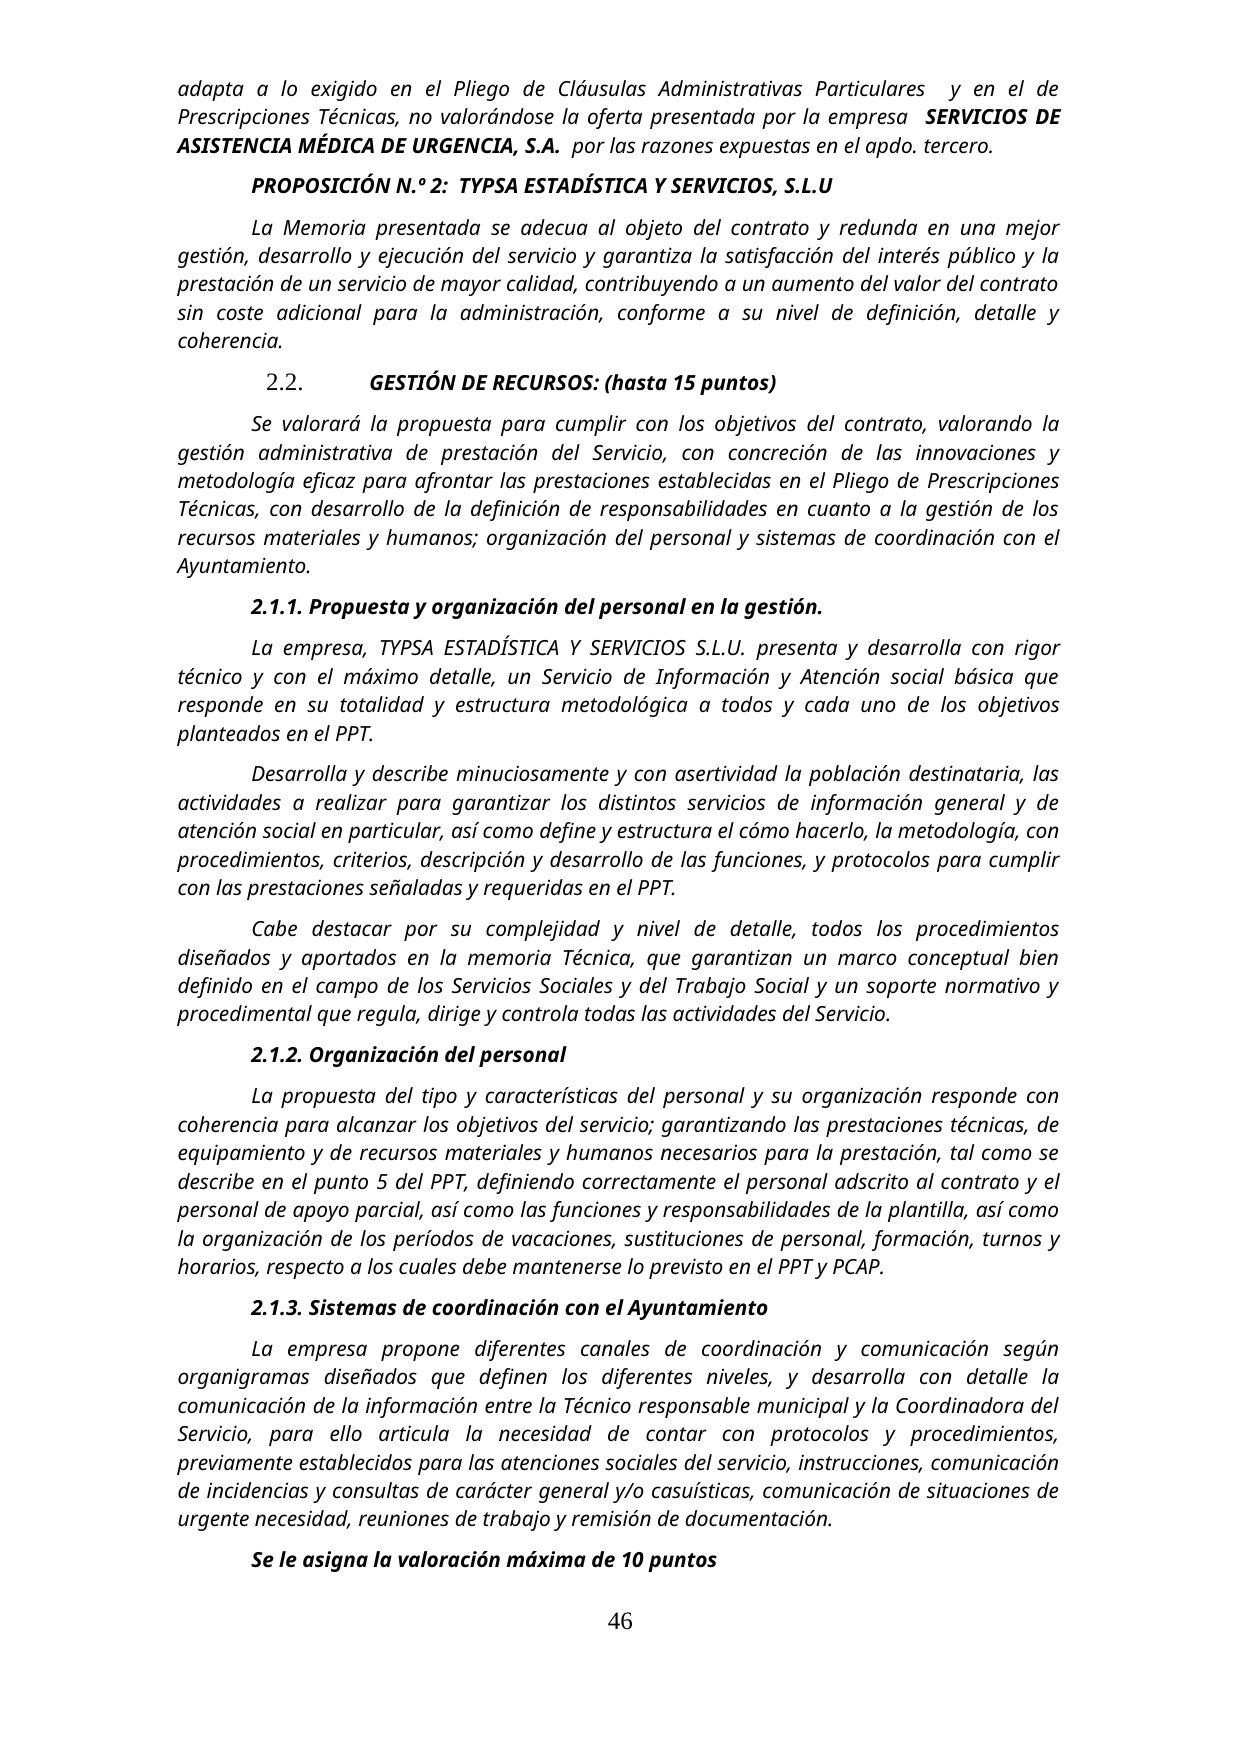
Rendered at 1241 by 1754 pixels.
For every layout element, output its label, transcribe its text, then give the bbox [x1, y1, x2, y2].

text adapta a lo exigido en el Pliego de Cláusulas Administrativas Particulares y en el de Prescripciones Técnicas, no valorándose la oferta presentada por la empresa SERVICIOS DE ASISTENCIA MÉDICA DE URGENCIA, S.A. por las razones expuestas en el apdo. tercero. [177, 74, 1063, 159]
text 2.1.3. Sistemas de coordinación con el Ayuntamiento [177, 1293, 1063, 1321]
text La empresa propone diferentes canales de coordinación y comunicación según organigramas diseñados que definen los diferentes niveles, y desarrolla con detalle la comunicación de la información entre la Técnico responsable municipal y la Coordinadora del Servicio, para ello articula la necesidad de contar con protocolos y procedimientos, previamente establecidos para las atenciones sociales del servicio, instrucciones, comunicación de incidencias y consultas de carácter general y/o casuísticas, comunicación de situaciones de urgente necesidad, reuniones de trabajo y remisión de documentación. [177, 1334, 1063, 1533]
text Se le asigna la valoración máxima de 10 puntos [177, 1546, 1063, 1574]
text La empresa, TYPSA ESTADÍSTICA Y SERVICIOS S.L.U. presenta y desarrolla con rigor técnico y con el máximo detalle, un Servicio de Información y Atención social básica que responde en su totalidad y estructura metodológica a todos y cada uno de los objetivos planteados en el PPT. [177, 633, 1063, 747]
list GESTIÓN DE RECURSOS: (hasta 15 puntos) [222, 367, 1063, 397]
text La propuesta del tipo y características del personal y su organización responde con coherencia para alcanzar los objetivos del servicio; garantizando las prestaciones técnicas, de equipamiento y de recursos materiales y humanos necesarios para la prestación, tal como se describe en el punto 5 del PPT, definiendo correctamente el personal adscrito al contrato y el personal de apoyo parcial, así como las funciones y responsabilidades de la plantilla, así como la organización de los períodos de vacaciones, sustituciones de personal, formación, turnos y horarios, respecto a los cuales debe mantenerse lo previsto en el PPT y PCAP. [177, 1081, 1063, 1281]
text PROPOSICIÓN N.º 2: TYPSA ESTADÍSTICA Y SERVICIOS, S.L.U [177, 172, 1063, 200]
text Desarrolla y describe minuciosamente y con asertividad la población destinataria, las actividades a realizar para garantizar los distintos servicios de información general y de atención social en particular, así como define y estructura el cómo hacerlo, la metodología, con procedimientos, criterios, descripción y desarrollo de las funciones, y protocolos para cumplir con las prestaciones señaladas y requeridas en el PPT. [177, 759, 1063, 902]
text La Memoria presentada se adecua al objeto del contrato y redunda en una mejor gestión, desarrollo y ejecución del servicio y garantiza la satisfacción del interés público y la prestación de un servicio de mayor calidad, contribuyendo a un aumento del valor del contrato sin coste adicional para la administración, conforme a su nivel de definición, detalle y coherencia. [177, 213, 1063, 355]
text 2.1.1. Propuesta y organización del personal en la gestión. [177, 592, 1063, 621]
text Se valorará la propuesta para cumplir con los objetivos del contrato, valorando la gestión administrativa de prestación del Servicio, con concreción de las innovaciones y metodología eficaz para afrontar las prestaciones establecidas en el Pliego de Prescripciones Técnicas, con desarrollo de la definición de responsabilidades en cuanto a la gestión de los recursos materiales y humanos; organización del personal y sistemas de coordinación con el Ayuntamiento. [177, 409, 1063, 580]
text 2.1.2. Organización del personal [177, 1041, 1063, 1069]
text Cabe destacar por su complejidad y nivel de detalle, todos los procedimientos diseñados y aportados en la memoria Técnica, que garantizan un marco conceptual bien definido en el campo de los Servicios Sociales y del Trabajo Social y un soporte normativo y procedimental que regula, dirige y controla todas las actividades del Servicio. [177, 914, 1063, 1028]
